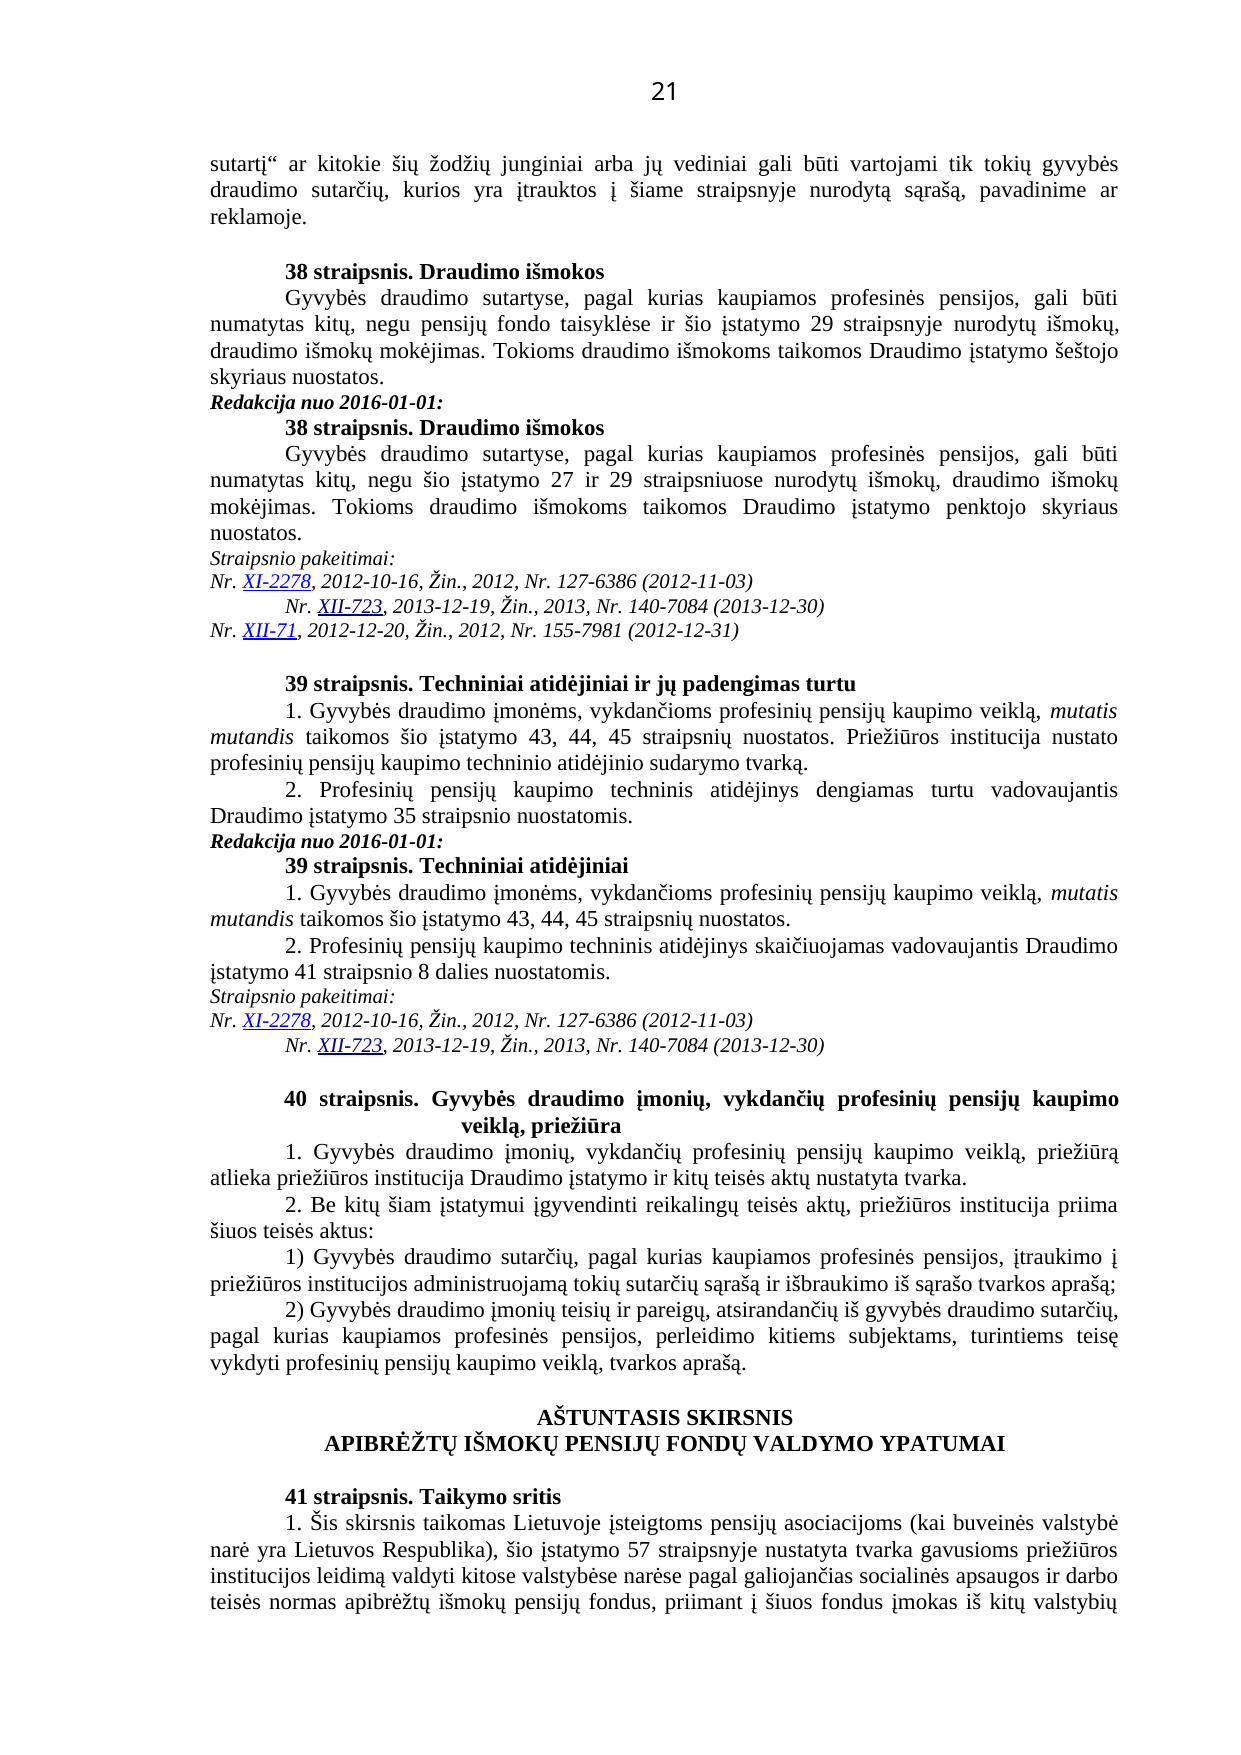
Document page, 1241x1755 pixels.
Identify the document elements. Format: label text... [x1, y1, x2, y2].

text Nr. XII-71, 2012-12-20, Žin., 2012, Nr. 155-7981 (2012-12-31) [210, 618, 1120, 642]
text 38 straipsnis. Draudimo išmokos [210, 258, 1120, 284]
text 2. Profesinių pensijų kaupimo techninis atidėjinys skaičiuojamas vadovaujantis Draudimo įstatymo 41 straipsnio 8 dalies nuostatomis. [210, 932, 1120, 984]
text 2. Be kitų šiam įstatymui įgyvendinti reikalingų teisės aktų, priežiūros institucija priima šiuos teisės aktus: [210, 1191, 1120, 1243]
text Nr. XI-2278, 2012-10-16, Žin., 2012, Nr. 127-6386 (2012-11-03) [210, 569, 1120, 593]
text 2) Gyvybės draudimo įmonių teisių ir pareigų, atsirandančių iš gyvybės draudimo sutarčių, pagal kurias kaupiamos profesinės pensijos, perleidimo kitiems subjektams, turintiems teisę vykdyti profesinių pensijų kaupimo veiklą, tvarkos aprašą. [210, 1296, 1120, 1375]
text 1. Gyvybės draudimo įmonėms, vykdančioms profesinių pensijų kaupimo veiklą, mutatis mutandis taikomos šio įstatymo 43, 44, 45 straipsnių nuostatos. Priežiūros institucija nustato profesinių pensijų kaupimo techninio atidėjinio sudarymo tvarką. [210, 697, 1120, 776]
text 39 straipsnis. Techniniai atidėjiniai [210, 853, 1120, 879]
text APIBRĖŽTŲ IŠMOKŲ PENSIJŲ FONDŲ VALDYMO YPATUMAI [210, 1430, 1120, 1457]
text 40 straipsnis. Gyvybės draudimo įmonių, vykdančių profesinių pensijų kaupimo veiklą, priežiūra [284, 1085, 1120, 1138]
text Straipsnio pakeitimai: [210, 984, 1120, 1008]
text Gyvybės draudimo sutartyse, pagal kurias kaupiamos profesinės pensijos, gali būti numatytas kitų, negu pensijų fondo taisyklėse ir šio įstatymo 29 straipsnyje nurodytų išmokų, draudimo išmokų mokėjimas. Tokioms draudimo išmokoms taikomos Draudimo įstatymo šeštojo skyriaus nuostatos. [210, 284, 1120, 389]
text Redakcija nuo 2016-01-01: [210, 389, 1120, 414]
text sutartį“ ar kitokie šių žodžių junginiai arba jų vediniai gali būti vartojami tik tokių gyvybės draudimo sutarčių, kurios yra įtrauktos į šiame straipsnyje nurodytą sąrašą, pavadinime ar reklamoje. [210, 150, 1120, 229]
text Gyvybės draudimo sutartyse, pagal kurias kaupiamos profesinės pensijos, gali būti numatytas kitų, negu šio įstatymo 27 ir 29 straipsniuose nurodytų išmokų, draudimo išmokų mokėjimas. Tokioms draudimo išmokoms taikomos Draudimo įstatymo penktojo skyriaus nuostatos. [210, 440, 1120, 545]
text AŠTUNTASIS SKIRSNIS [210, 1404, 1120, 1430]
text Straipsnio pakeitimai: [210, 545, 1120, 569]
text 1) Gyvybės draudimo sutarčių, pagal kurias kaupiamos profesinės pensijos, įtraukimo į priežiūros institucijos administruojamą tokių sutarčių sąrašą ir išbraukimo iš sąrašo tvarkos aprašą; [210, 1243, 1120, 1296]
text Nr. XI-2278, 2012-10-16, Žin., 2012, Nr. 127-6386 (2012-11-03) [210, 1008, 1120, 1032]
text 39 straipsnis. Techniniai atidėjiniai ir jų padengimas turtu [210, 670, 1120, 697]
text Nr. XII-723, 2013-12-19, Žin., 2013, Nr. 140-7084 (2013-12-30) [210, 1032, 1120, 1057]
text 1. Šis skirsnis taikomas Lietuvoje įsteigtoms pensijų asociacijoms (kai buveinės valstybė narė yra Lietuvos Respublika), šio įstatymo 57 straipsnyje nustatyta tvarka gavusioms priežiūros institucijos leidimą valdyti kitose valstybėse narėse pagal galiojančias socialinės apsaugos ir darbo teisės normas apibrėžtų išmokų pensijų fondus, priimant į šiuos fondus įmokas iš kitų valstybių [210, 1509, 1120, 1615]
text 2. Profesinių pensijų kaupimo techninis atidėjinys dengiamas turtu vadovaujantis Draudimo įstatymo 35 straipsnio nuostatomis. [210, 776, 1120, 828]
text Nr. XII-723, 2013-12-19, Žin., 2013, Nr. 140-7084 (2013-12-30) [210, 593, 1120, 618]
text 1. Gyvybės draudimo įmonių, vykdančių profesinių pensijų kaupimo veiklą, priežiūrą atlieka priežiūros institucija Draudimo įstatymo ir kitų teisės aktų nustatyta tvarka. [210, 1138, 1120, 1191]
text Redakcija nuo 2016-01-01: [210, 828, 1120, 853]
text 41 straipsnis. Taikymo sritis [210, 1483, 1120, 1509]
text 38 straipsnis. Draudimo išmokos [210, 414, 1120, 440]
text 1. Gyvybės draudimo įmonėms, vykdančioms profesinių pensijų kaupimo veiklą, mutatis mutandis taikomos šio įstatymo 43, 44, 45 straipsnių nuostatos. [210, 879, 1120, 932]
